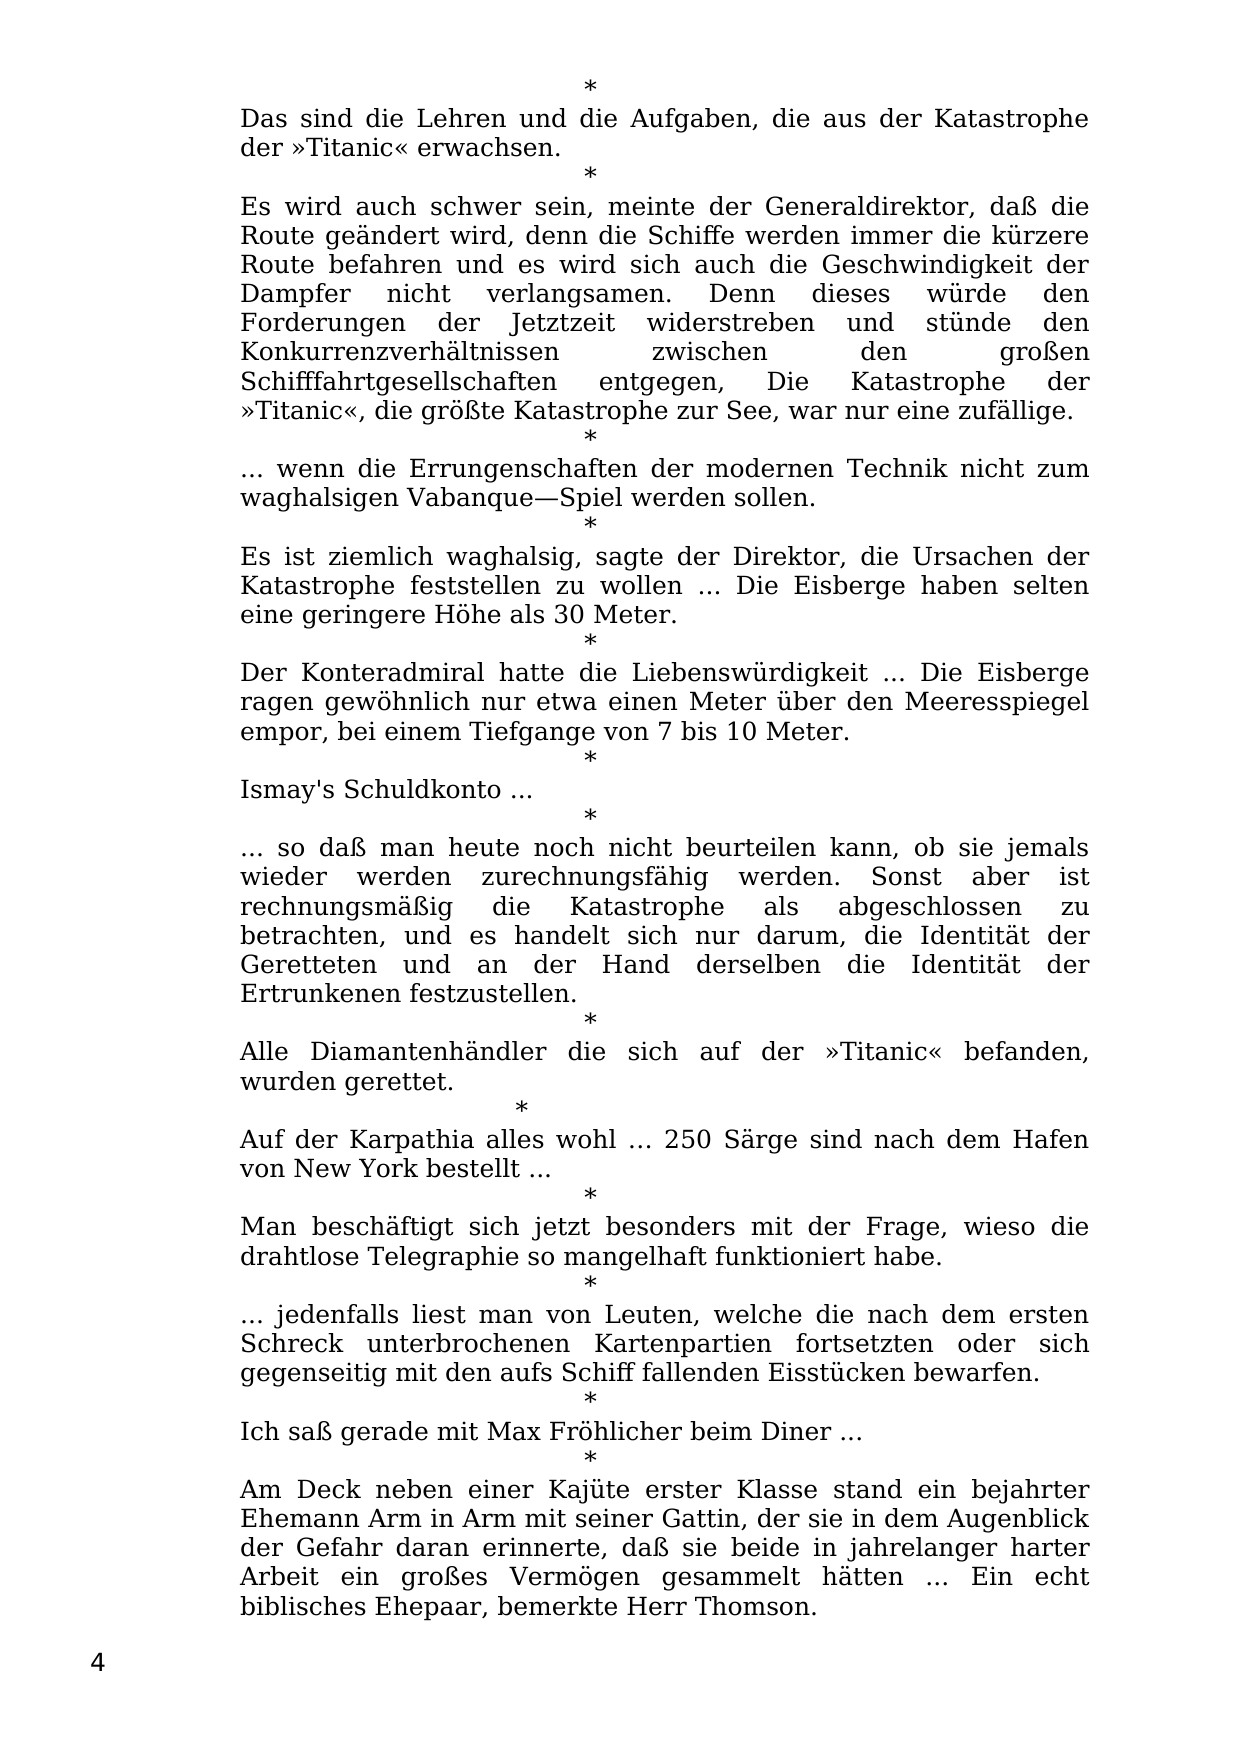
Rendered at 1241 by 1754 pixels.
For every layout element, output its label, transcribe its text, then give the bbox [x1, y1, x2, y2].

text * [90, 162, 1091, 192]
text ... jedenfalls liest man von Leuten, welche die nach dem ersten Schreck unterbrochenen Kartenpartien fortsetzten oder sich gegenseitig mit den aufs Schiff fallenden Eisstücken bewarfen. [240, 1300, 1091, 1387]
text * [90, 746, 1091, 775]
text Ismay's Schuldkonto ... [240, 775, 1091, 804]
text * [90, 1008, 1091, 1037]
text Es wird auch schwer sein, meinte der Generaldirektor, daß die Route geändert wird, denn die Schiffe werden immer die kürzere Route befahren und es wird sich auch die Geschwindigkeit der Dampfer nicht verlangsamen. Denn dieses würde den Forderungen der Jetztzeit widerstreben und stünde den Konkurrenzverhältnissen zwischen den großen Schifffahrtgesellschaften entgegen, Die Katastrophe der »Titanic«, die größte Katastrophe zur See, war nur eine zufällige. [240, 192, 1091, 425]
text * [90, 804, 1091, 833]
text Man beschäftigt sich jetzt besonders mit der Frage, wieso die drahtlose Telegraphie so mangelhaft funktioniert habe. [240, 1212, 1091, 1271]
text * [90, 1271, 1091, 1300]
text Ich saß gerade mit Max Fröhlicher beim Diner ... [240, 1417, 1091, 1446]
text * [90, 629, 1091, 658]
text Auf der Karpathia alles wohl … 250 Särge sind nach dem Hafen von New York bestellt ... [240, 1125, 1091, 1183]
text Am Deck neben einer Kajüte erster Klasse stand ein bejahrter Ehemann Arm in Arm mit seiner Gattin, der sie in dem Augenblick der Gefahr daran erinnerte, daß sie beide in jahrelanger harter Arbeit ein großes Vermögen gesammelt hätten ... Ein echt biblisches Ehepaar, bemerkte Herr Thomson. [240, 1475, 1091, 1621]
text * [90, 512, 1091, 542]
text Es ist ziemlich waghalsig, sagte der Direktor, die Ursachen der Katastrophe feststellen zu wollen ... Die Eisberge haben selten eine geringere Höhe als 30 Meter. [240, 542, 1091, 629]
text * [90, 1387, 1091, 1417]
text Der Konteradmiral hatte die Liebenswürdigkeit ... Die Eisberge ragen gewöhnlich nur etwa einen Meter über den Meeresspiegel empor, bei einem Tiefgange von 7 bis 10 Meter. [240, 658, 1091, 746]
text * [90, 1183, 1091, 1212]
text * [90, 1096, 1091, 1125]
text ... so daß man heute noch nicht beurteilen kann, ob sie jemals wieder werden zurechnungsfähig werden. Sonst aber ist rechnungsmäßig die Katastrophe als abgeschlossen zu betrachten, und es handelt sich nur darum, die Identität der Geretteten und an der Hand derselben die Identität der Ertrunkenen festzustellen. [240, 833, 1091, 1008]
text ... wenn die Errungenschaften der modernen Technik nicht zum waghalsigen Vabanque—Spiel werden sollen. [240, 454, 1091, 512]
text Alle Diamantenhändler die sich auf der »Titanic« befanden, wurden gerettet. [240, 1037, 1091, 1096]
text * [90, 1446, 1091, 1475]
text * [90, 75, 1091, 104]
text Das sind die Lehren und die Aufgaben, die aus der Katastrophe der »Titanic« erwachsen. [240, 104, 1091, 162]
text * [90, 425, 1091, 454]
